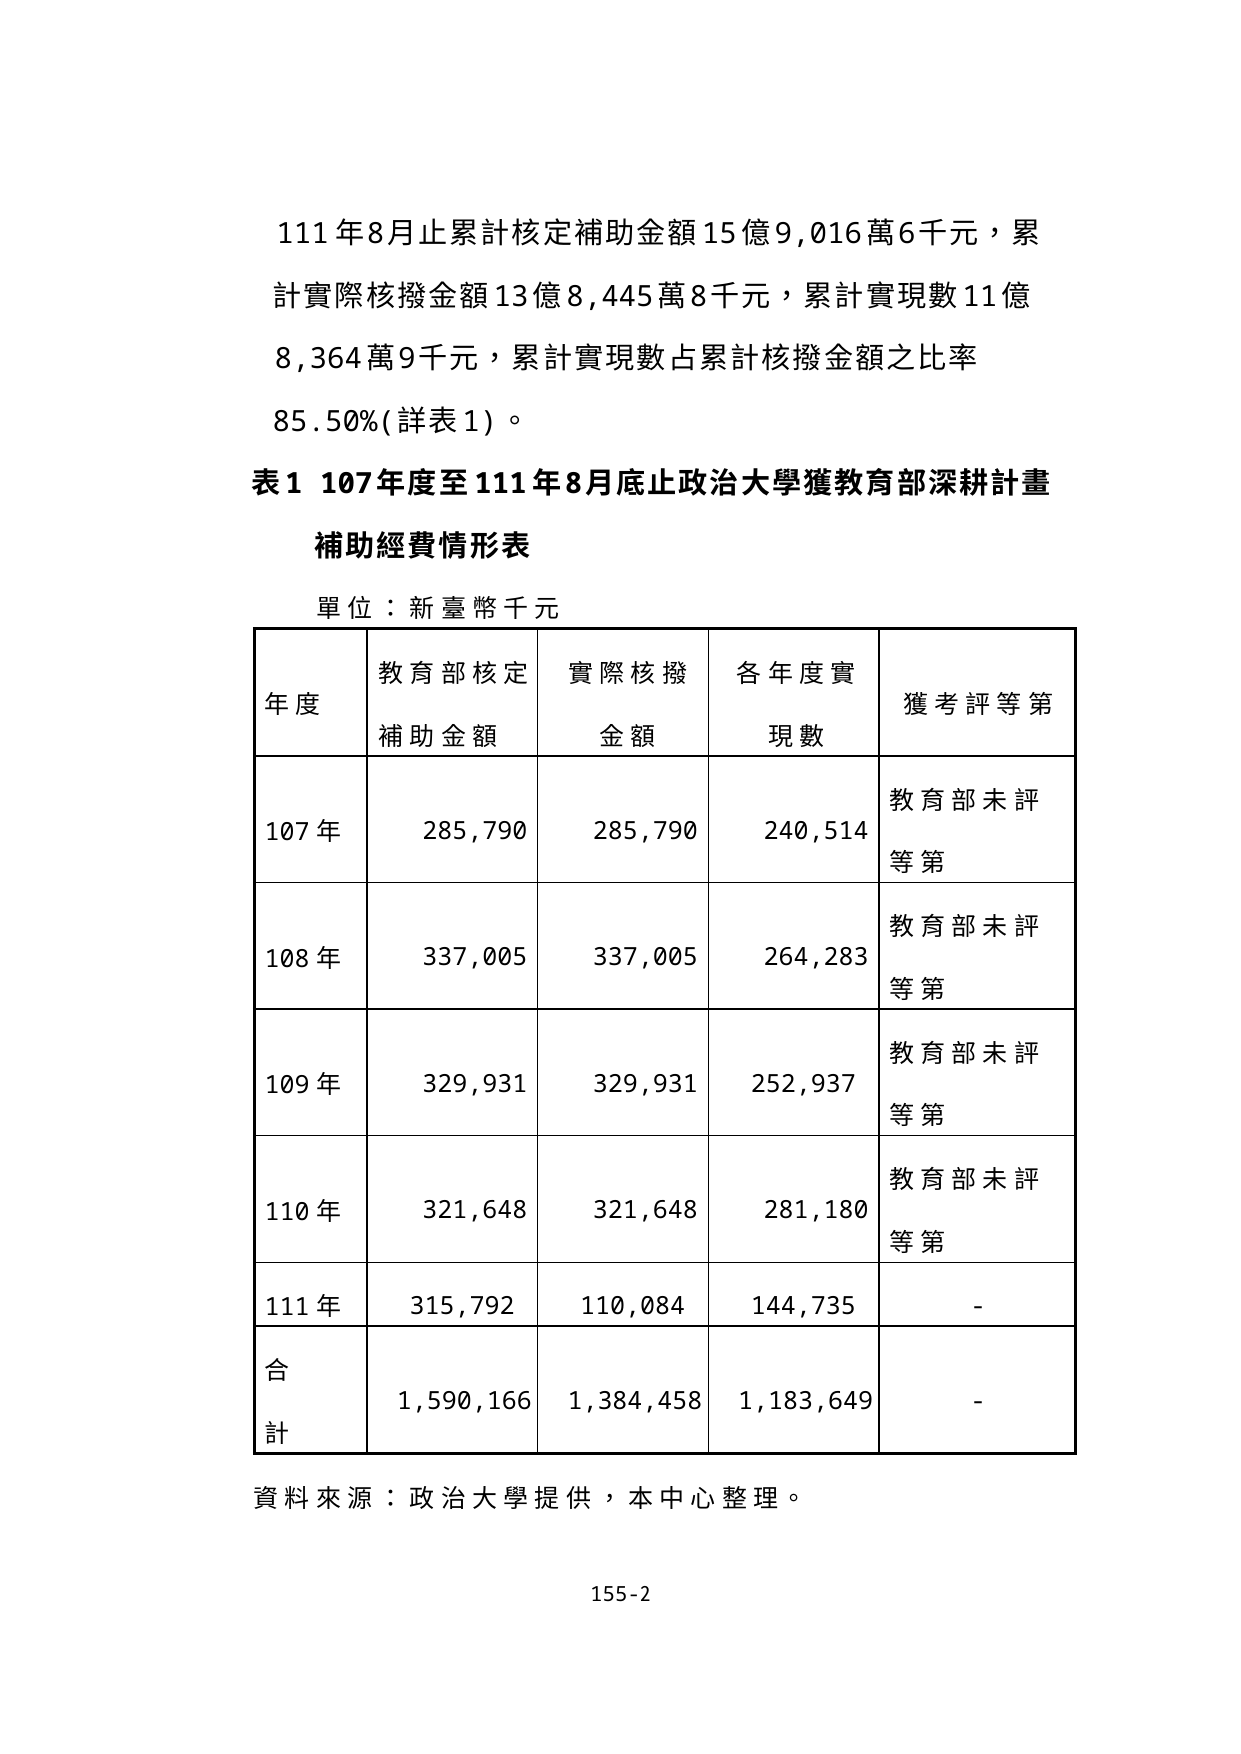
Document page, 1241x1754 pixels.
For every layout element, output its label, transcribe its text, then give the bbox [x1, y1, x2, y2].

table_cell 110年 [256, 1136, 366, 1261]
table_cell 240,514 [709, 757, 878, 882]
table_cell 107年 [256, 757, 366, 882]
table_header 年度 [256, 630, 366, 755]
table_cell 教育部未評等第 [880, 1136, 1074, 1261]
text 表1 107年度至111年8月底止政治大學獲教育部深耕計畫補助經費情形表 單位：新臺幣千元 [243, 439, 1065, 627]
table_cell 教育部未評等第 [880, 883, 1074, 1008]
table_cell 337,005 [368, 883, 537, 1008]
table_cell 144,735 [709, 1263, 878, 1325]
table_cell 109年 [256, 1010, 366, 1135]
table_header 各年度實現數 [709, 630, 878, 755]
table_cell - [880, 1327, 1074, 1452]
table_cell 110,084 [538, 1263, 708, 1325]
table_cell 1,384,458 [538, 1327, 708, 1452]
table_cell 329,931 [538, 1010, 708, 1135]
table_cell 教育部未評等第 [880, 1010, 1074, 1135]
table_cell 1,590,166 [368, 1327, 537, 1452]
table_cell 329,931 [368, 1010, 537, 1135]
table_cell 285,790 [368, 757, 537, 882]
table_header 教育部核定補助金額 [368, 630, 537, 755]
table_cell 321,648 [368, 1136, 537, 1261]
table_cell 264,283 [709, 883, 878, 1008]
table_header 實際核撥金額 [538, 630, 708, 755]
table_cell 285,790 [538, 757, 708, 882]
table_cell 315,792 [368, 1263, 537, 1325]
table_cell 1,183,649 [709, 1327, 878, 1452]
table_cell 教育部未評等第 [880, 757, 1074, 882]
table_cell - [880, 1263, 1074, 1325]
table_cell 281,180 [709, 1136, 878, 1261]
table_cell 合 計 [256, 1327, 366, 1452]
text 資料來源：政治大學提供，本中心整理。 [177, 1455, 1063, 1518]
table_header 獲考評等第 [880, 630, 1074, 755]
text 111年8月止累計核定補助金額15億9,016萬6千元，累計實際核撥金額13億8,445萬8千元，累計實現數11億8,364萬9千元，累計實現數占累計核撥金額之比率85.50%(詳表1)。 [266, 189, 1063, 439]
table_cell 111年 [256, 1263, 366, 1325]
table_cell 108年 [256, 883, 366, 1008]
table_cell 252,937 [709, 1010, 878, 1135]
table_cell 337,005 [538, 883, 708, 1008]
table_cell 321,648 [538, 1136, 708, 1261]
